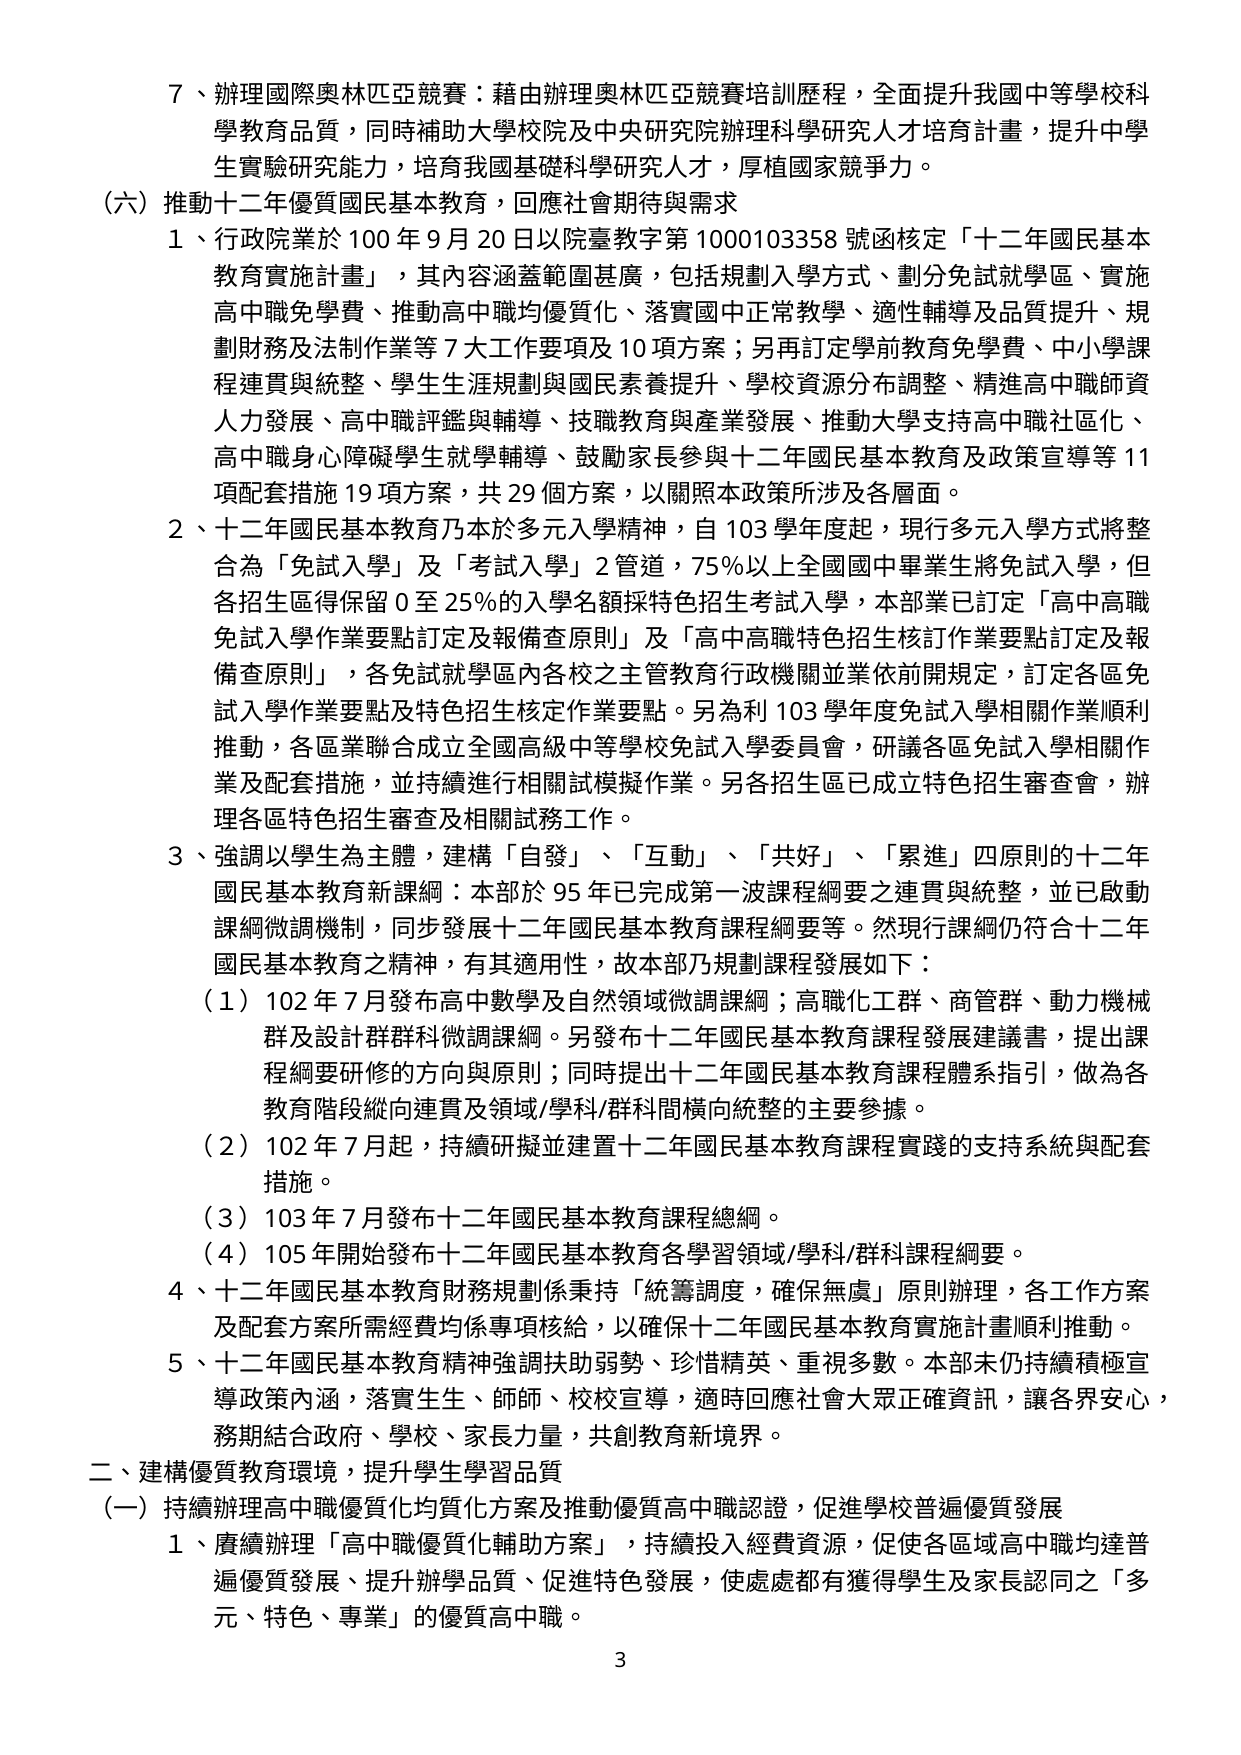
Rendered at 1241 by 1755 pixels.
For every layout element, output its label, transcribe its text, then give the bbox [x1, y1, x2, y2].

text 二、建構優質教育環境，提升學生學習品質 [89, 1452, 1152, 1489]
text ２、十二年國民基本教育乃本於多元入學精神，自103學年度起，現行多元入學方式將整合為「免試入學」及「考試入學」2管道，75％以上全國國中畢業生將免試入學，但各招生區得保留0至25％的入學名額採特色招生考試入學，本部業已訂定「高中高職免試入學作業要點訂定及報備查原則」及「高中高職特色招生核訂作業要點訂定及報備查原則」，各免試就學區內各校之主管教育行政機關並業依前開規定，訂定各區免試入學作業要點及特色招生核定作業要點。另為利103學年度免試入學相關作業順利推動，各區業聯合成立全國高級中等學校免試入學委員會，研議各區免試入學相關作業及配套措施，並持續進行相關試模擬作業。另各招生區已成立特色招生審查會，辦理各區特色招生審查及相關試務工作。 [164, 510, 1152, 836]
text （４）105年開始發布十二年國民基本教育各學習領域/學科/群科課程綱要。 [189, 1235, 1152, 1271]
text ４、十二年國民基本教育財務規劃係秉持「統籌調度，確保無虞」原則辦理，各工作方案及配套方案所需經費均係專項核給，以確保十二年國民基本教育實施計畫順利推動。 [164, 1271, 1152, 1344]
text （１）102年7月發布高中數學及自然領域微調課綱；高職化工群、商管群、動力機械群及設計群群科微調課綱。另發布十二年國民基本教育課程發展建議書，提出課程綱要研修的方向與原則；同時提出十二年國民基本教育課程體系指引，做為各教育階段縱向連貫及領域/學科/群科間橫向統整的主要參據。 [189, 981, 1152, 1126]
text （一）持續辦理高中職優質化均質化方案及推動優質高中職認證，促進學校普遍優質發展 [89, 1489, 1152, 1525]
text ３、強調以學生為主體，建構「自發」、「互動」、「共好」、「累進」四原則的十二年國民基本教育新課綱：本部於95年已完成第一波課程綱要之連貫與統整，並已啟動課綱微調機制，同步發展十二年國民基本教育課程綱要等。然現行課綱仍符合十二年國民基本教育之精神，有其適用性，故本部乃規劃課程發展如下： [164, 836, 1152, 981]
text １、賡續辦理「高中職優質化輔助方案」，持續投入經費資源，促使各區域高中職均達普遍優質發展、提升辦學品質、促進特色發展，使處處都有獲得學生及家長認同之「多元、特色、專業」的優質高中職。 [164, 1525, 1152, 1634]
text １、行政院業於100年9月20日以院臺教字第1000103358 號函核定「十二年國民基本教育實施計畫」，其內容涵蓋範圍甚廣，包括規劃入學方式、劃分免試就學區、實施高中職免學費、推動高中職均優質化、落實國中正常教學、適性輔導及品質提升、規劃財務及法制作業等7大工作要項及10項方案；另再訂定學前教育免學費、中小學課程連貫與統整、學生生涯規劃與國民素養提升、學校資源分布調整、精進高中職師資人力發展、高中職評鑑與輔導、技職教育與產業發展、推動大學支持高中職社區化、高中職身心障礙學生就學輔導、鼓勵家長參與十二年國民基本教育及政策宣導等11項配套措施19項方案，共29個方案，以關照本政策所涉及各層面。 [164, 220, 1152, 510]
text （２）102年7月起，持續研擬並建置十二年國民基本教育課程實踐的支持系統與配套措施。 [189, 1126, 1152, 1199]
text ５、十二年國民基本教育精神強調扶助弱勢、珍惜精英、重視多數。本部未仍持續積極宣導政策內涵，落實生生、師師、校校宣導，適時回應社會大眾正確資訊，讓各界安心，務期結合政府、學校、家長力量，共創教育新境界。 [164, 1344, 1152, 1452]
text （六）推動十二年優質國民基本教育，回應社會期待與需求 [89, 184, 1152, 220]
text （３）103年7月發布十二年國民基本教育課程總綱。 [189, 1199, 1152, 1235]
text ７、辦理國際奧林匹亞競賽：藉由辦理奧林匹亞競賽培訓歷程，全面提升我國中等學校科學教育品質，同時補助大學校院及中央研究院辦理科學研究人才培育計畫，提升中學生實驗研究能力，培育我國基礎科學研究人才，厚植國家競爭力。 [164, 75, 1152, 184]
